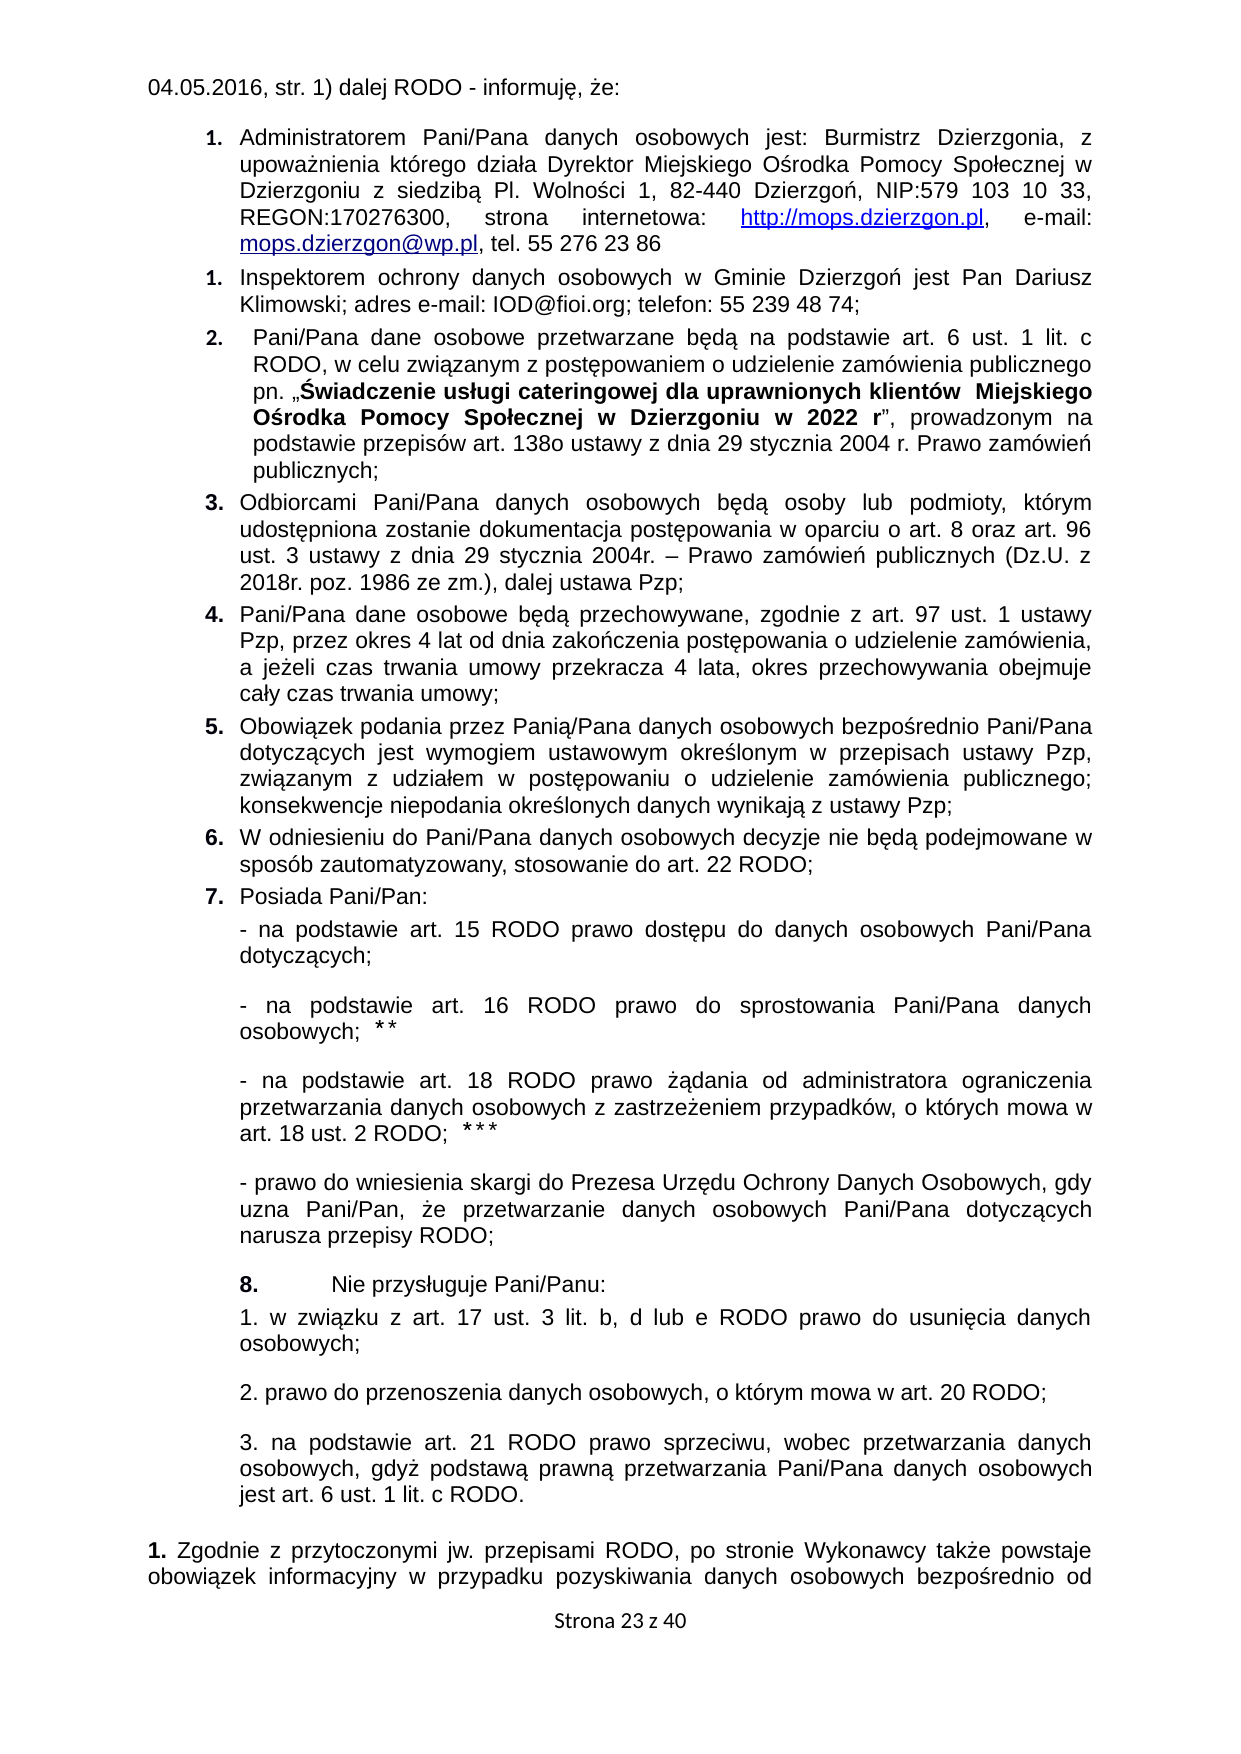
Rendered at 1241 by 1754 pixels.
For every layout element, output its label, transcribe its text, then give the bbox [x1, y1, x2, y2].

list Nie przysługuje Pani/Panu: [239, 1271, 1093, 1297]
text - na podstawie art. 16 RODO prawo do sprostowania Pani/Pana danych osobowych; ⃰⃰ ⃰ [239, 992, 1093, 1044]
list Pani/Pana dane osobowe przetwarzane będą na podstawie art. 6 ust. 1 lit. c RODO, w celu związanym z postępowaniem o udzielenie zamówienia publicznego pn. „Świadczenie usługi cateringowej dla uprawnionych klientów Miejskiego Ośrodka Pomocy Społecznej w Dzierzgoniu w 2022 r”, prowadzonym na podstawie przepisów art. 138o ustawy z dnia 29 stycznia 2004 r. Prawo zamówień publicznych; [206, 323, 1093, 483]
text 2. prawo do przenoszenia danych osobowych, o którym mowa w art. 20 RODO; [239, 1379, 1093, 1406]
text - na podstawie art. 15 RODO prawo dostępu do danych osobowych Pani/Pana dotyczących; [239, 916, 1093, 969]
text 3. na podstawie art. 21 RODO prawo sprzeciwu, wobec przetwarzania danych osobowych, gdyż podstawą prawną przetwarzania Pani/Pana danych osobowych jest art. 6 ust. 1 lit. c RODO. [239, 1429, 1093, 1508]
list Pani/Pana dane osobowe będą przechowywane, zgodnie z art. 97 ust. 1 ustawy Pzp, przez okres 4 lat od dnia zakończenia postępowania o udzielenie zamówienia, a jeżeli czas trwania umowy przekracza 4 lata, okres przechowywania obejmuje cały czas trwania umowy; [205, 601, 1093, 706]
list Administratorem Pani/Pana danych osobowych jest: Burmistrz Dzierzgonia, z upoważnienia którego działa Dyrektor Miejskiego Ośrodka Pomocy Społecznej w Dzierzgoniu z siedzibą Pl. Wolności 1, 82-440 Dzierzgoń, NIP:579 103 10 33, REGON:170276300, strona internetowa: http://mops.dzierzgon.pl, e-mail: mops.dzierzgon@wp.pl, tel. 55 276 23 86 [205, 123, 1093, 256]
text - na podstawie art. 18 RODO prawo żądania od administratora ograniczenia przetwarzania danych osobowych z zastrzeżeniem przypadków, o których mowa w art. 18 ust. 2 RODO; ⃰⃰ ⃰ ⃰ [239, 1067, 1093, 1146]
list Inspektorem ochrony danych osobowych w Gminie Dzierzgoń jest Pan Dariusz Klimowski; adres e-mail: IOD@fioi.org; telefon: 55 239 48 74; [205, 263, 1093, 317]
list Odbiorcami Pani/Pana danych osobowych będą osoby lub podmioty, którym udostępniona zostanie dokumentacja postępowania w oparciu o art. 8 oraz art. 96 ust. 3 ustawy z dnia 29 stycznia 2004r. – Prawo zamówień publicznych (Dz.U. z 2018r. poz. 1986 ze zm.), dalej ustawa Pzp; [205, 489, 1093, 595]
text 1. Zgodnie z przytoczonymi jw. przepisami RODO, po stronie Wykonawcy także powstaje obowiązek informacyjny w przypadku pozyskiwania danych osobowych bezpośrednio od [148, 1537, 1093, 1589]
list Obowiązek podania przez Panią/Pana danych osobowych bezpośrednio Pani/Pana dotyczących jest wymogiem ustawowym określonym w przepisach ustawy Pzp, związanym z udziałem w postępowaniu o udzielenie zamówienia publicznego; konsekwencje niepodania określonych danych wynikają z ustawy Pzp; [205, 713, 1093, 818]
text - prawo do wniesienia skargi do Prezesa Urzędu Ochrony Danych Osobowych, gdy uzna Pani/Pan, że przetwarzanie danych osobowych Pani/Pana dotyczących narusza przepisy RODO; [239, 1169, 1093, 1248]
text 04.05.2016, str. 1) dalej RODO - informuję, że: [148, 74, 1093, 100]
list W odniesieniu do Pani/Pana danych osobowych decyzje nie będą podejmowane w sposób zautomatyzowany, stosowanie do art. 22 RODO; [205, 824, 1093, 877]
list Posiada Pani/Pan: [205, 883, 1093, 910]
text 1. w związku z art. 17 ust. 3 lit. b, d lub e RODO prawo do usunięcia danych osobowych; [239, 1304, 1093, 1356]
